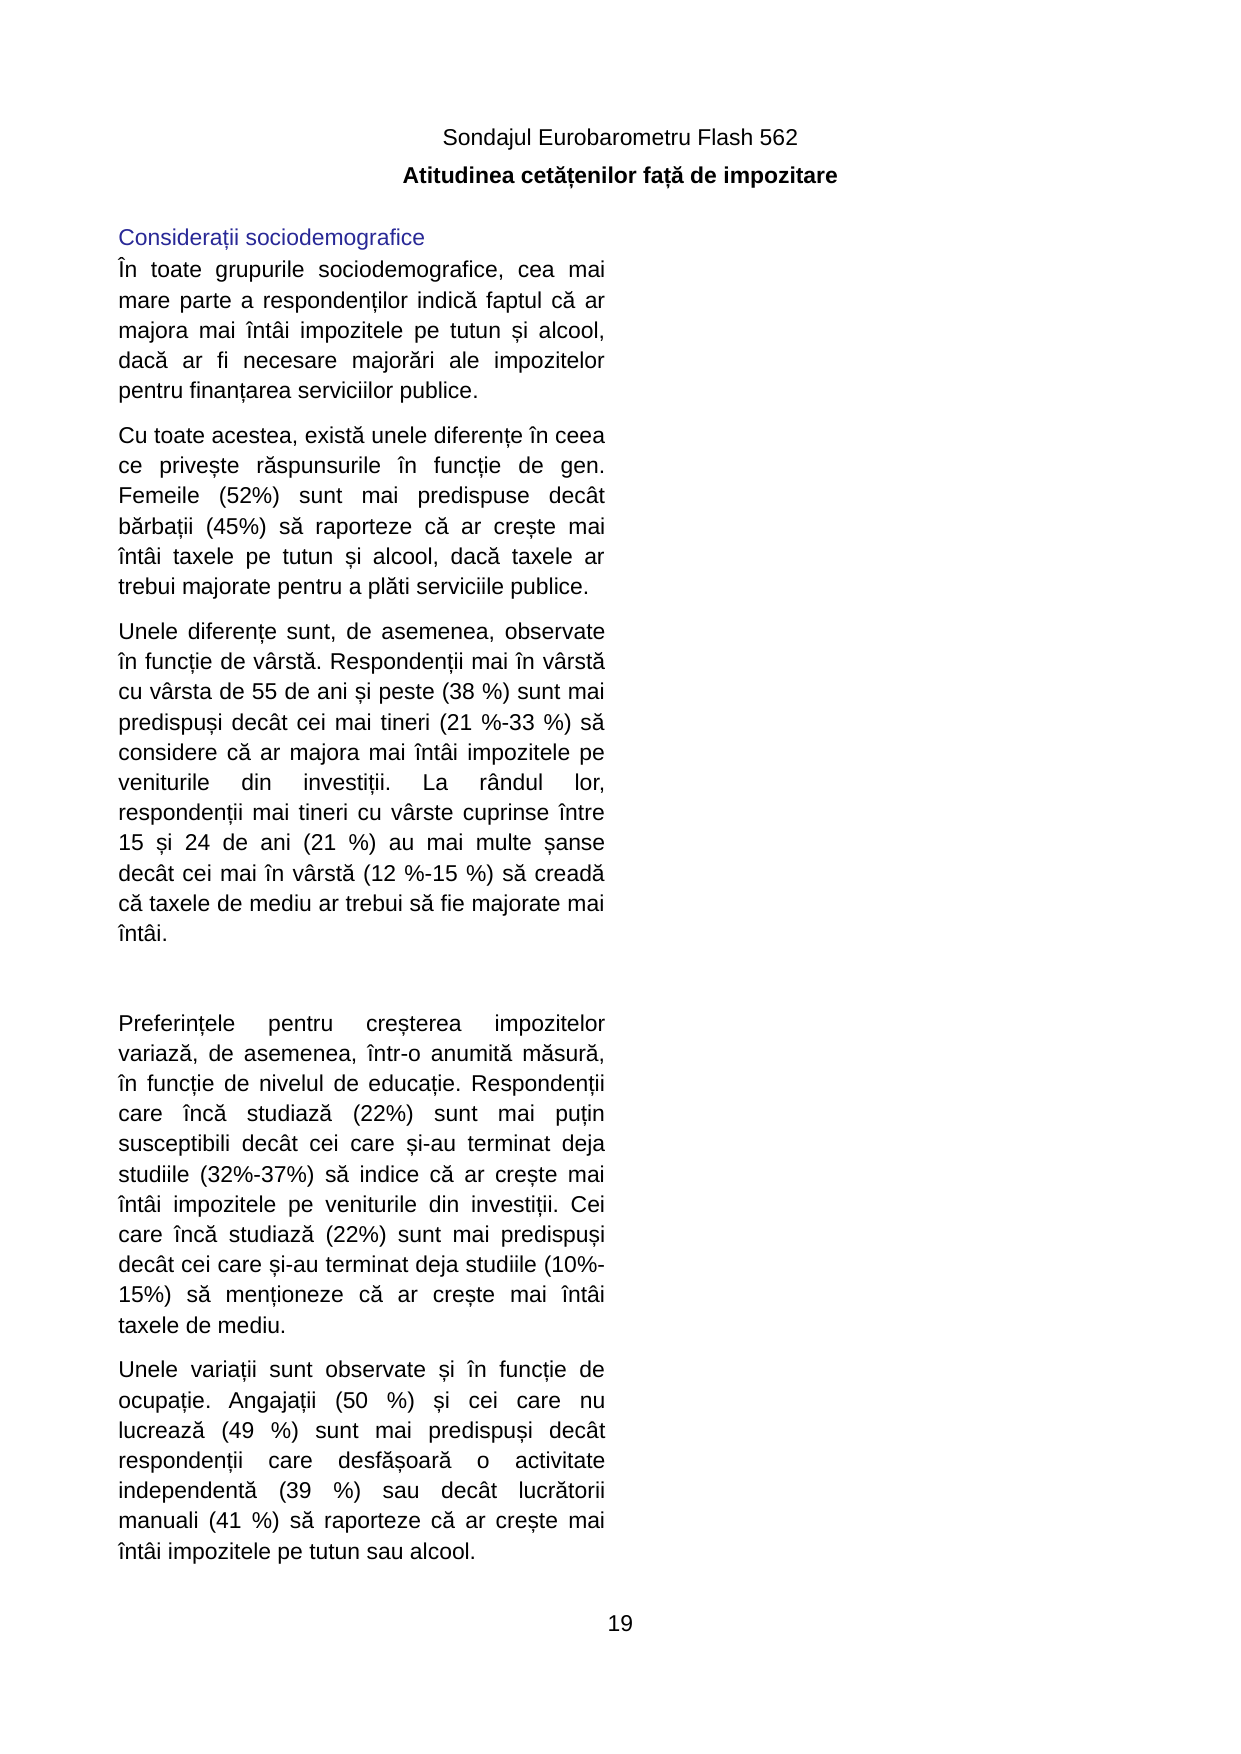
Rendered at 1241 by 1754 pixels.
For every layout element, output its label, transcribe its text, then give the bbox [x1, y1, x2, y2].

text Unele diferențe sunt, de asemenea, observate în funcție de vârstă. Respondenții mai în vârstă cu vârsta de 55 de ani și peste (38 %) sunt mai predispuși decât cei mai tineri (21 %-33 %) să considere că ar majora mai întâi impozitele pe veniturile din investiții. La rândul lor, respondenții mai tineri cu vârste cuprinse între 15 și 24 de ani (21 %) au mai multe șanse decât cei mai în vârstă (12 %-15 %) să creadă că taxele de mediu ar trebui să fie majorate mai întâi. [118, 618, 605, 946]
text Preferințele pentru creșterea impozitelor variază, de asemenea, într-o anumită măsură, în funcție de nivelul de educație. Respondenții care încă studiază (22%) sunt mai puțin susceptibili decât cei care și-au terminat deja studiile (32%-37%) să indice că ar crește mai întâi impozitele pe veniturile din investiții. Cei care încă studiază (22%) sunt mai predispuși decât cei care și-au terminat deja studiile (10%-15%) să menționeze că ar crește mai întâi taxele de mediu. [118, 1009, 605, 1338]
text Unele variații sunt observate și în funcție de ocupație. Angajații (50 %) și cei care nu lucrează (49 %) sunt mai predispuși decât respondenții care desfășoară o activitate independentă (39 %) sau decât lucrătorii manuali (41 %) să raporteze că ar crește mai întâi impozitele pe tutun sau alcool. [118, 1356, 605, 1564]
text În toate grupurile sociodemografice, cea mai mare parte a respondenților indică faptul că ar majora mai întâi impozitele pe tutun și alcool, dacă ar fi necesare majorări ale impozitelor pentru finanțarea serviciilor publice. [118, 256, 605, 403]
text Cu toate acestea, există unele diferențe în ceea ce privește răspunsurile în funcție de gen. Femeile (52%) sunt mai predispuse decât bărbații (45%) să raporteze că ar crește mai întâi taxele pe tutun și alcool, dacă taxele ar trebui majorate pentru a plăti serviciile publice. [118, 422, 605, 599]
text Considerații sociodemografice [118, 224, 605, 250]
